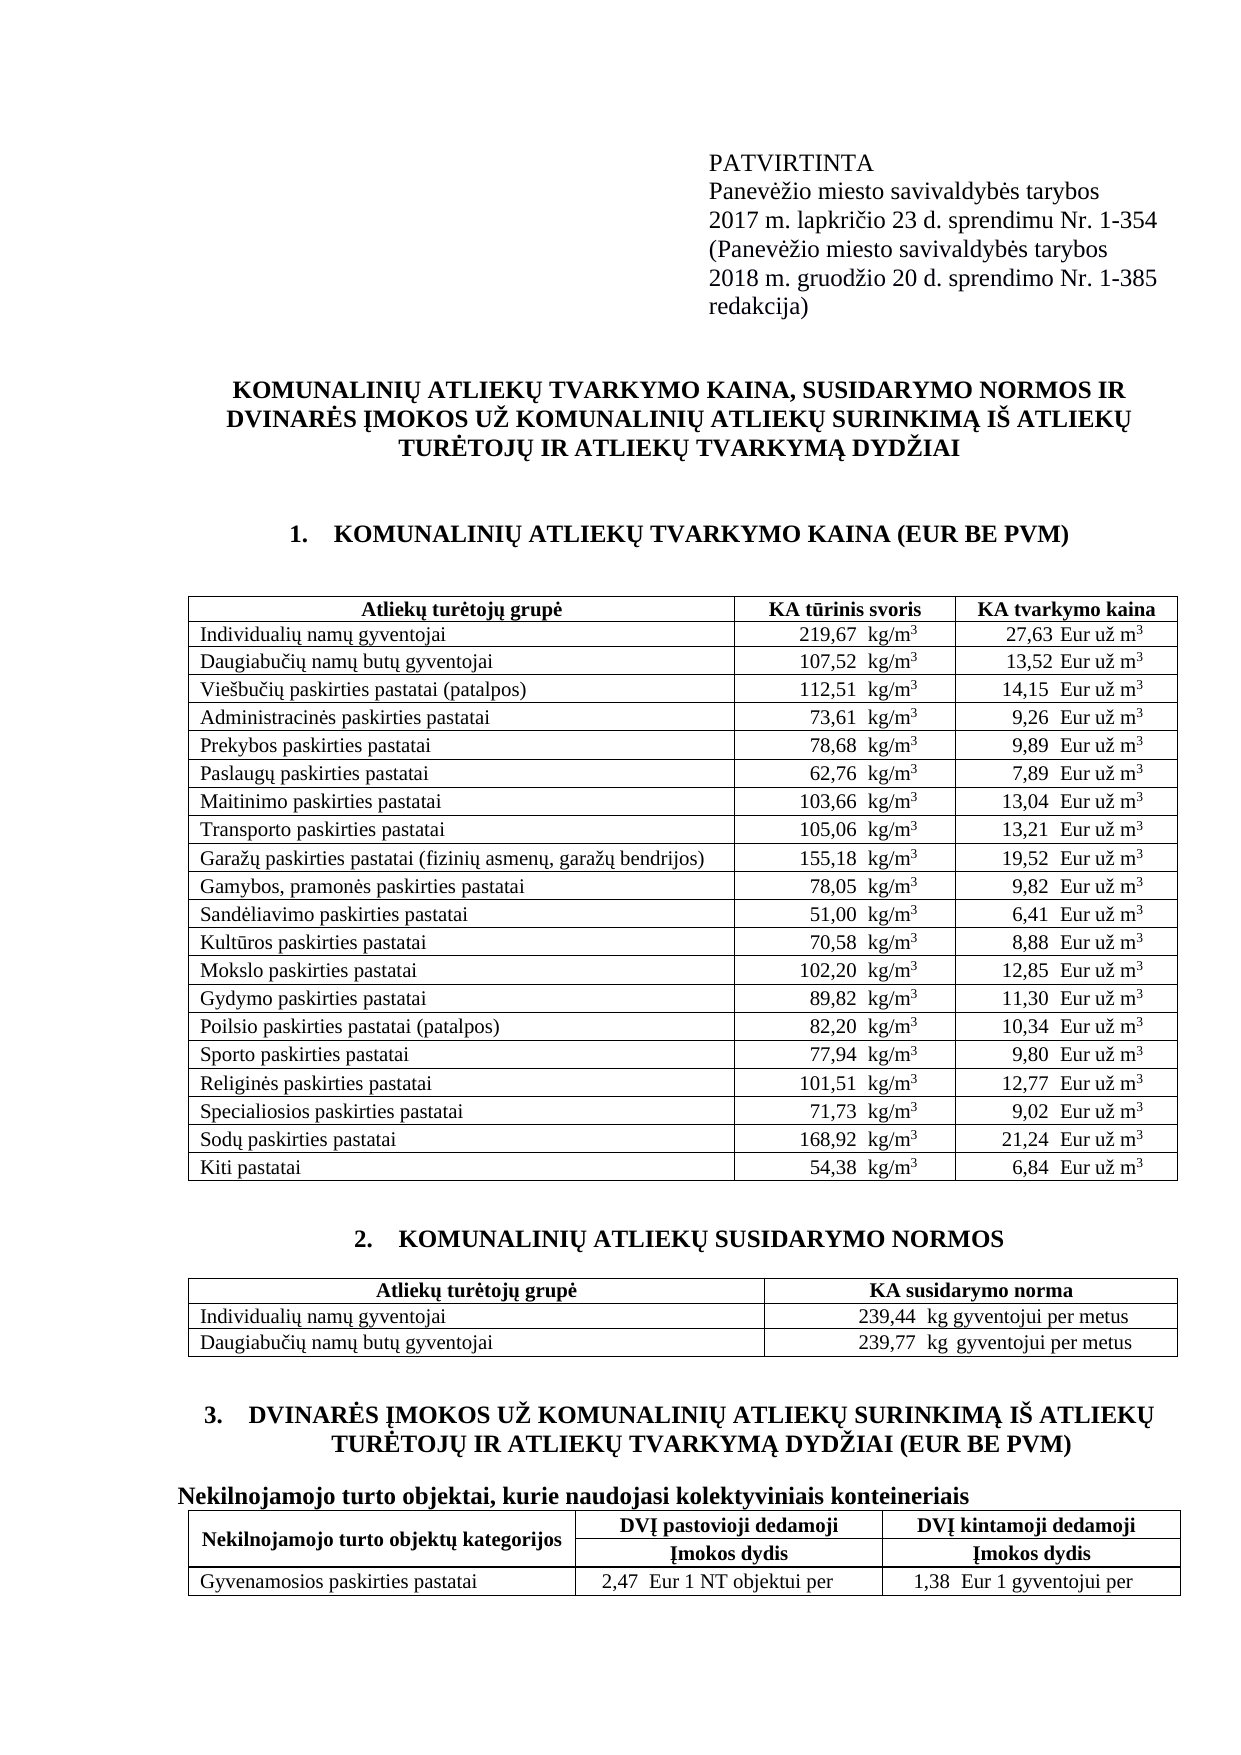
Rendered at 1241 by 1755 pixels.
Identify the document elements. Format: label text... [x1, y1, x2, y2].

table_cell 78,05 [735, 872, 868, 899]
table_cell kg/m3 [868, 788, 955, 815]
table_cell kg/m3 [868, 1041, 955, 1068]
table_cell Eur už m3 [1060, 1069, 1177, 1096]
text 2017 m. lapkričio 23 d. sprendimu Nr. 1-354 [709, 205, 1181, 234]
table_cell 105,06 [735, 816, 868, 843]
table_cell kg/m3 [868, 900, 955, 927]
text Panevėžio miesto savivaldybės tarybos [709, 176, 1181, 205]
table_cell 70,58 [735, 928, 868, 955]
text (Panevėžio miesto savivaldybės tarybos [709, 234, 1181, 263]
table_cell Eur už m3 [1060, 1097, 1177, 1124]
table_cell kg/m3 [868, 816, 955, 843]
table_cell kg/m3 [868, 703, 955, 730]
table_cell 219,67 [735, 622, 868, 646]
table_cell Eur už m3 [1060, 703, 1177, 730]
table_cell kg/m3 [868, 872, 955, 899]
table_cell kg/m3 [868, 731, 955, 758]
table_cell Sandėliavimo paskirties pastatai [189, 900, 734, 927]
table_cell Eur už m3 [1060, 844, 1177, 871]
table_cell kg/m3 [868, 622, 955, 646]
table_header Atliekų turėtojų grupė [189, 597, 734, 621]
table_header Atliekų turėtojų grupė [189, 1279, 764, 1302]
table_cell Individualių namų gyventojai [189, 622, 734, 646]
table_cell Eur už m3 [1060, 956, 1177, 983]
table_cell 9,80 [956, 1041, 1060, 1068]
table_cell 9,82 [956, 872, 1060, 899]
table_cell Eur 1 NT objektui per [649, 1568, 882, 1594]
table_cell 13,21 [956, 816, 1060, 843]
table_cell Religinės paskirties pastatai [189, 1069, 734, 1096]
text 3. DVINARĖS ĮMOKOS UŽ KOMUNALINIŲ ATLIEKŲ SURINKIMĄ IŠ ATLIEKŲ TURĖTOJŲ IR ATLIEKŲ TVARKYMĄ DYDŽIAI (EUR BE PVM) [177, 1400, 1181, 1457]
table_cell Eur už m3 [1060, 622, 1177, 646]
table_cell 103,66 [735, 788, 868, 815]
table_cell 102,20 [735, 956, 868, 983]
table_cell Mokslo paskirties pastatai [189, 956, 734, 983]
table_cell Transporto paskirties pastatai [189, 816, 734, 843]
table_cell Eur už m3 [1060, 1041, 1177, 1068]
table_cell 107,52 [735, 647, 868, 674]
table_cell kg/m3 [868, 1097, 955, 1124]
table_cell kg/m3 [868, 928, 955, 955]
table_cell 101,51 [735, 1069, 868, 1096]
table_cell 78,68 [735, 731, 868, 758]
table_cell 89,82 [735, 985, 868, 1012]
table_cell Eur už m3 [1060, 675, 1177, 702]
table_cell kg/m3 [868, 1013, 955, 1040]
table_cell 112,51 [735, 675, 868, 702]
text PATVIRTINTA [709, 148, 1181, 176]
table_cell Eur už m3 [1060, 900, 1177, 927]
table_cell kg gyventojui per metus [927, 1329, 1177, 1356]
table_cell 10,34 [956, 1013, 1060, 1040]
table_cell Gyvenamosios paskirties pastatai [189, 1568, 575, 1594]
table_header Nekilnojamojo turto objektų kategorijos [189, 1511, 575, 1566]
table_cell 6,84 [956, 1153, 1060, 1180]
table_cell Eur 1 gyventojui per [961, 1568, 1180, 1594]
table_cell Įmokos dydis [883, 1539, 1180, 1566]
table_cell kg/m3 [868, 675, 955, 702]
table_cell kg/m3 [868, 1153, 955, 1180]
table_cell 19,52 [956, 844, 1060, 871]
table_header KA tvarkymo kaina [956, 597, 1177, 621]
table_cell 77,94 [735, 1041, 868, 1068]
table_cell Daugiabučių namų butų gyventojai [189, 647, 734, 674]
table_cell 62,76 [735, 760, 868, 787]
table_cell 239,77 [765, 1329, 927, 1356]
table_cell kg/m3 [868, 1069, 955, 1096]
table_cell kg/m3 [868, 956, 955, 983]
text 1. KOMUNALINIŲ ATLIEKŲ TVARKYMO KAINA (EUR BE PVM) [177, 519, 1181, 548]
table_cell 168,92 [735, 1125, 868, 1152]
text 2018 m. gruodžio 20 d. sprendimo Nr. 1-385 [709, 263, 1181, 291]
table_cell Kiti pastatai [189, 1153, 734, 1180]
table_cell 13,04 [956, 788, 1060, 815]
text KOMUNALINIŲ ATLIEKŲ TVARKYMO KAINA, SUSIDARYMO NORMOS IR DVINARĖS ĮMOKOS UŽ KOMUNALINIŲ ATLIEKŲ SURINKIMĄ IŠ ATLIEKŲ TURĖTOJŲ IR ATLIEKŲ TVARKYMĄ DYDŽIAI [177, 375, 1181, 461]
table_cell Eur už m3 [1060, 928, 1177, 955]
table_cell 27,63 [956, 622, 1060, 646]
table_cell Eur už m3 [1060, 760, 1177, 787]
table_cell Maitinimo paskirties pastatai [189, 788, 734, 815]
table_header DVĮ kintamoji dedamoji [883, 1511, 1180, 1538]
table_cell 6,41 [956, 900, 1060, 927]
table_cell Eur už m3 [1060, 731, 1177, 758]
table_cell Eur už m3 [1060, 647, 1177, 674]
table_cell Viešbučių paskirties pastatai (patalpos) [189, 675, 734, 702]
table_cell 9,26 [956, 703, 1060, 730]
table_cell 8,88 [956, 928, 1060, 955]
table_header KA susidarymo norma [765, 1279, 1177, 1302]
table_header KA tūrinis svoris [735, 597, 955, 621]
table_cell kg/m3 [868, 844, 955, 871]
table_cell 12,77 [956, 1069, 1060, 1096]
table_cell Individualių namų gyventojai [189, 1304, 764, 1328]
text 2. KOMUNALINIŲ ATLIEKŲ SUSIDARYMO NORMOS [177, 1224, 1181, 1253]
table_cell Kultūros paskirties pastatai [189, 928, 734, 955]
table_cell 155,18 [735, 844, 868, 871]
table_cell 9,89 [956, 731, 1060, 758]
table_cell Gamybos, pramonės paskirties pastatai [189, 872, 734, 899]
table_header DVĮ pastovioji dedamoji [576, 1511, 882, 1538]
table_cell Eur už m3 [1060, 816, 1177, 843]
table_cell Garažų paskirties pastatai (fizinių asmenų, garažų bendrijos) [189, 844, 734, 871]
table_cell Įmokos dydis [576, 1539, 882, 1566]
table_cell 82,20 [735, 1013, 868, 1040]
table_cell 21,24 [956, 1125, 1060, 1152]
table_cell kg/m3 [868, 760, 955, 787]
table_cell 51,00 [735, 900, 868, 927]
table_cell Eur už m3 [1060, 1125, 1177, 1152]
table_cell 54,38 [735, 1153, 868, 1180]
table_cell Eur už m3 [1060, 788, 1177, 815]
table_cell Prekybos paskirties pastatai [189, 731, 734, 758]
table_cell Poilsio paskirties pastatai (patalpos) [189, 1013, 734, 1040]
table_cell 2,47 [576, 1568, 649, 1594]
table_cell Daugiabučių namų butų gyventojai [189, 1329, 764, 1356]
table_cell 13,52 [956, 647, 1060, 674]
table_cell Eur už m3 [1060, 872, 1177, 899]
table_cell Sporto paskirties pastatai [189, 1041, 734, 1068]
table_cell kg/m3 [868, 1125, 955, 1152]
table_cell Specialiosios paskirties pastatai [189, 1097, 734, 1124]
table_cell Paslaugų paskirties pastatai [189, 760, 734, 787]
table_cell kg/m3 [868, 985, 955, 1012]
table_cell Administracinės paskirties pastatai [189, 703, 734, 730]
table_cell 239,44 [765, 1304, 927, 1328]
table_cell 7,89 [956, 760, 1060, 787]
table_cell Gydymo paskirties pastatai [189, 985, 734, 1012]
table_cell 11,30 [956, 985, 1060, 1012]
table_cell 12,85 [956, 956, 1060, 983]
table_cell 14,15 [956, 675, 1060, 702]
table_cell kg gyventojui per metus [927, 1304, 1177, 1328]
table_cell 71,73 [735, 1097, 868, 1124]
table_cell kg/m3 [868, 647, 955, 674]
table_cell Eur už m3 [1060, 1013, 1177, 1040]
text redakcija) [709, 291, 1181, 320]
table_cell Sodų paskirties pastatai [189, 1125, 734, 1152]
table_cell Eur už m3 [1060, 985, 1177, 1012]
text Nekilnojamojo turto objektai, kurie naudojasi kolektyviniais konteineriais [177, 1481, 1181, 1510]
table_cell 1,38 [883, 1568, 961, 1594]
table_cell Eur už m3 [1060, 1153, 1177, 1180]
table_cell 73,61 [735, 703, 868, 730]
table_cell 9,02 [956, 1097, 1060, 1124]
